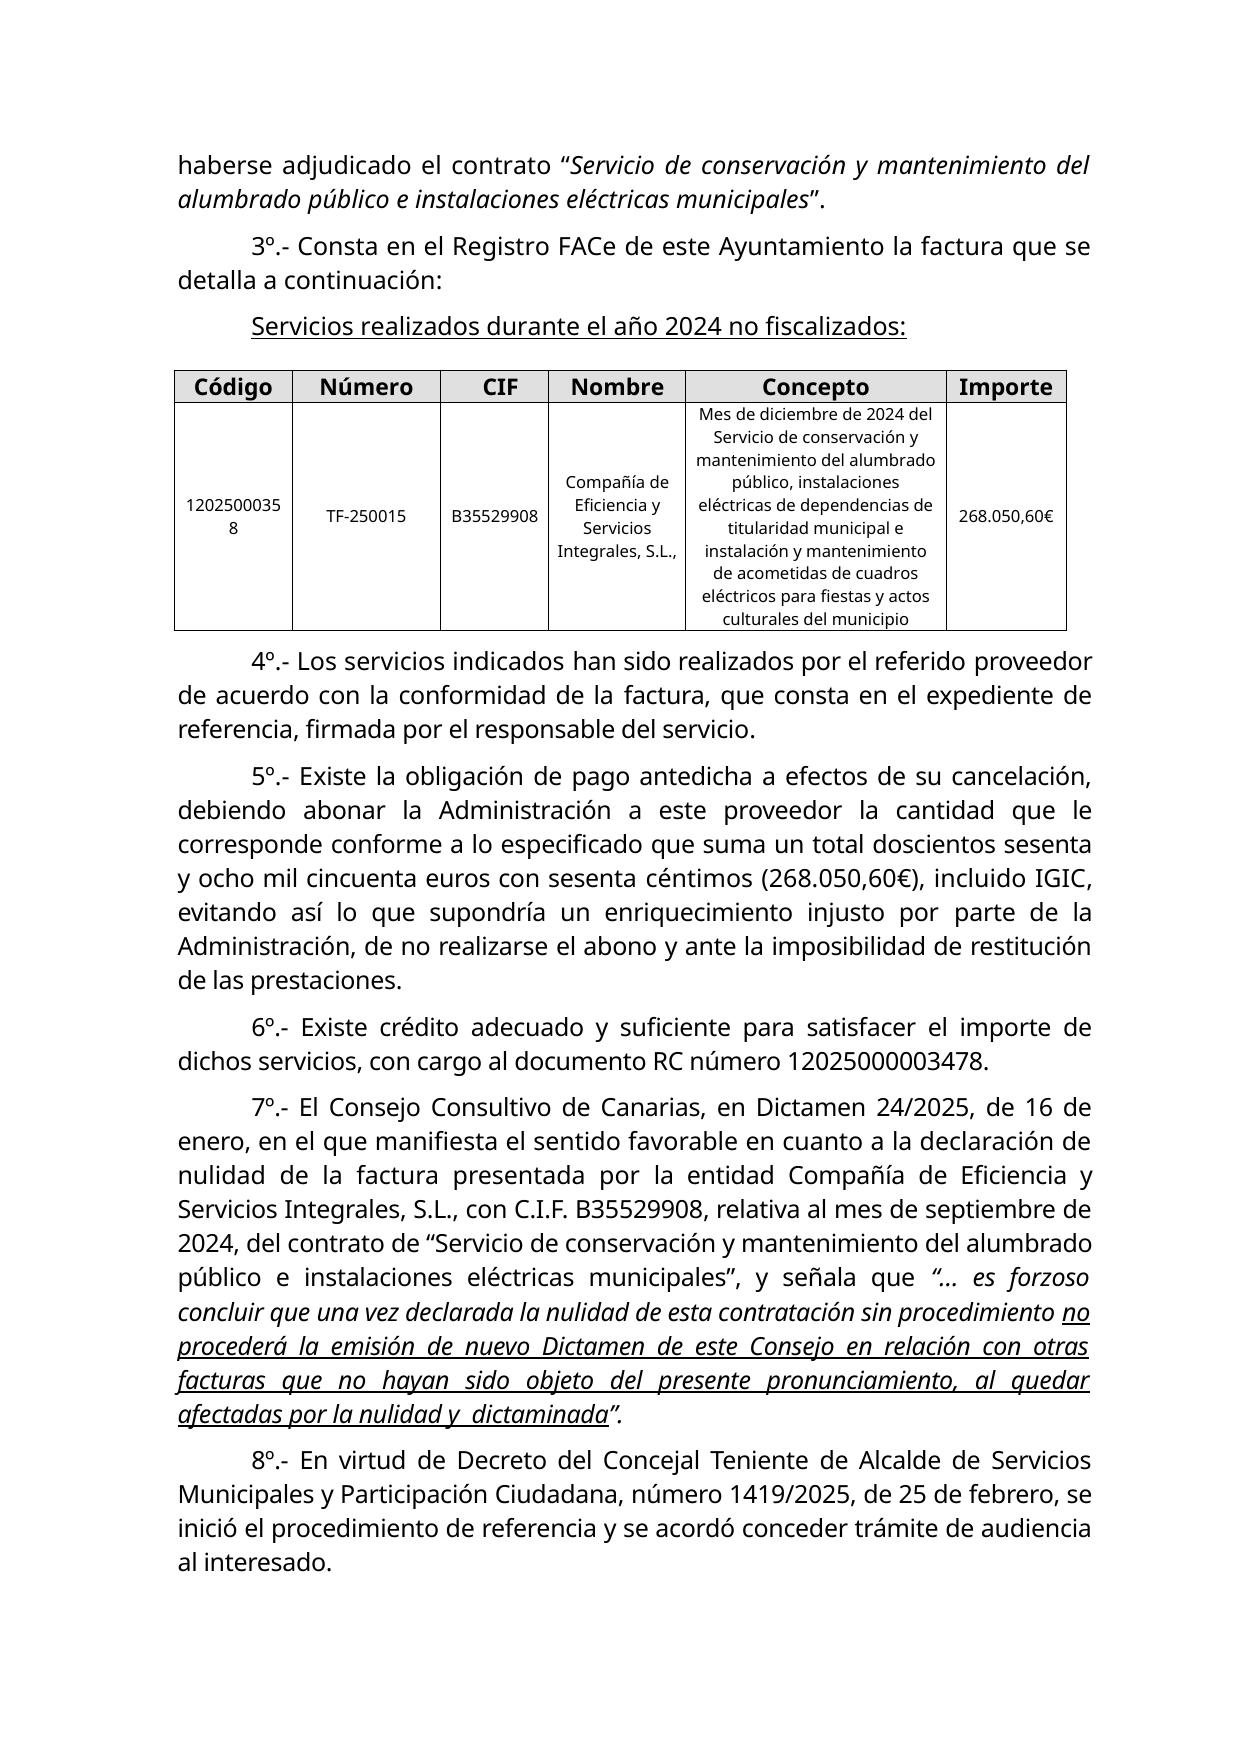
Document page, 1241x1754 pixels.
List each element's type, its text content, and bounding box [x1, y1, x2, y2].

table_cell Mes de diciembre de 2024 del Servicio de conservación y mantenimiento del alumbrado público, instalaciones eléctricas de dependencias de titularidad municipal e instalación y mantenimiento de acometidas de cuadros eléctricos para fiestas y actos culturales del municipio [686, 403, 946, 630]
text 5º.- Existe la obligación de pago antedicha a efectos de su cancelación, debiendo abonar la Administración a este proveedor la cantidad que le corresponde conforme a lo especificado que suma un total doscientos sesenta y ocho mil cincuenta euros con sesenta céntimos (268.050,60€), incluido IGIC, evitando así lo que supondría un enriquecimiento injusto por parte de la Administración, de no realizarse el abono y ante la imposibilidad de restitución de las prestaciones. [177, 758, 1093, 997]
table_cell B35529908 [441, 403, 548, 630]
text 8º.- En virtud de Decreto del Concejal Teniente de Alcalde de Servicios Municipales y Participación Ciudadana, número 1419/2025, de 25 de febrero, se inició el procedimiento de referencia y se acordó conceder trámite de audiencia al interesado. [177, 1443, 1093, 1579]
text haberse adjudicado el contrato “Servicio de conservación y mantenimiento del alumbrado público e instalaciones eléctricas municipales”. [177, 148, 1093, 216]
table_header Número [293, 371, 440, 402]
text 6º.- Existe crédito adecuado y suficiente para satisfacer el importe de dichos servicios, con cargo al documento RC número 12025000003478. [177, 1009, 1093, 1077]
text 4º.- Los servicios indicados han sido realizados por el referido proveedor de acuerdo con la conformidad de la factura, que consta en el expediente de referencia, firmada por el responsable del servicio. [177, 643, 1093, 746]
text Servicios realizados durante el año 2024 no fiscalizados: [177, 309, 1093, 343]
table_cell Compañía de Eficiencia y Servicios Integrales, S.L., [549, 403, 685, 630]
table_cell 12025000358 [175, 403, 292, 630]
text 7º.- El Consejo Consultivo de Canarias, en Dictamen 24/2025, de 16 de enero, en el que manifiesta el sentido favorable en cuanto a la declaración de nulidad de la factura presentada por la entidad Compañía de Eficiencia y Servicios Integrales, S.L., con C.I.F. B35529908, relativa al mes de septiembre de 2024, del contrato de “Servicio de conservación y mantenimiento del alumbrado público e instalaciones eléctricas municipales”, y señala que “… es forzoso concluir que una vez declarada la nulidad de esta contratación sin procedimiento no procederá la emisión de nuevo Dictamen de este Consejo en relación con otras facturas que no hayan sido objeto del presente pronunciamiento, al quedar afectadas por la nulidad y dictaminada”. [177, 1090, 1093, 1430]
table_cell 268.050,60€ [947, 403, 1066, 630]
table_cell TF-250015 [293, 403, 440, 630]
table_header Nombre [549, 371, 685, 402]
text 3º.- Consta en el Registro FACe de este Ayuntamiento la factura que se detalla a continuación: [177, 228, 1093, 296]
table_header Concepto [686, 371, 946, 402]
table_header CIF [441, 371, 548, 402]
table_header Importe [947, 371, 1066, 402]
table_header Código [175, 371, 292, 402]
